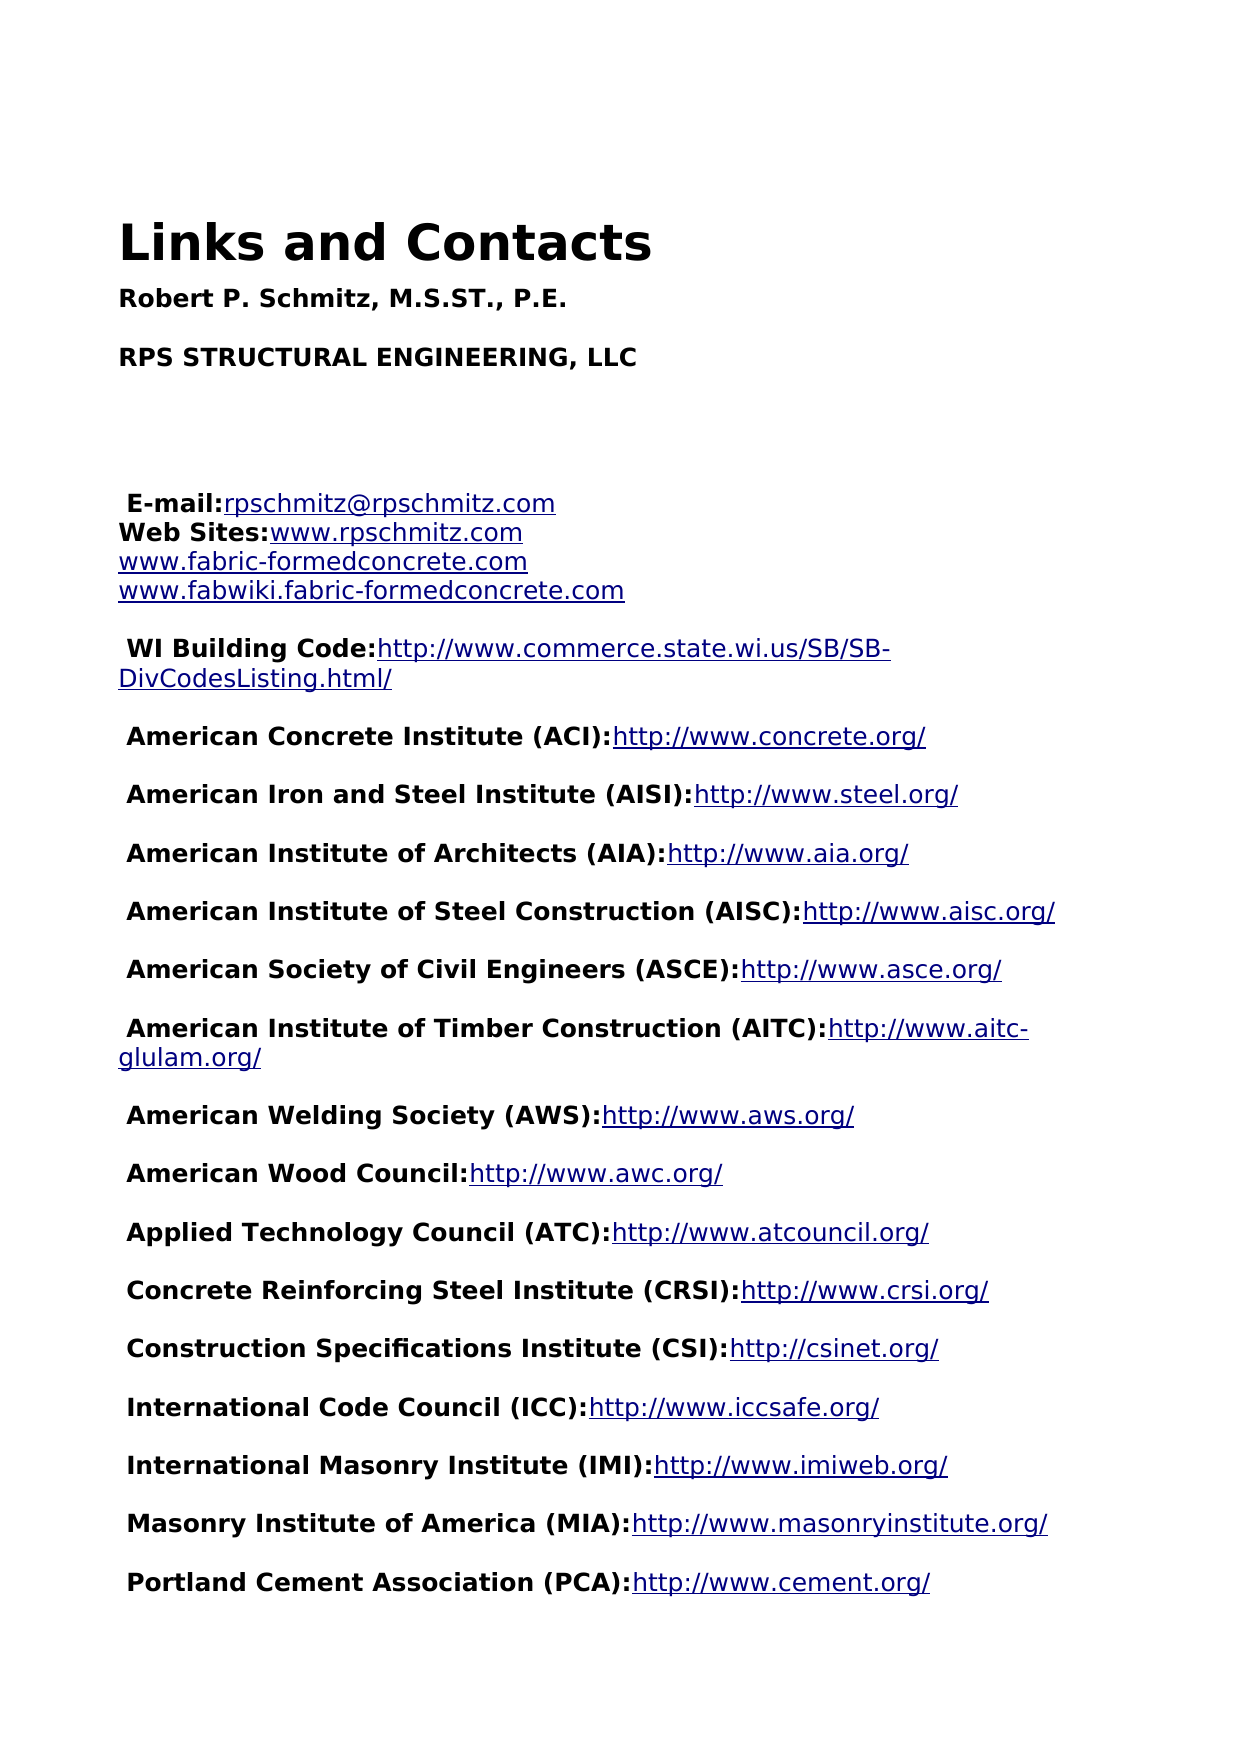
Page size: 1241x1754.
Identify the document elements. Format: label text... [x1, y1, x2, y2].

text Robert P. Schmitz, M.S.ST., P.E. RPS STRUCTURAL ENGINEERING, LLC E-mail:rpschmitz@rpschmitz.com Web Sites:www.rpschmitz.com www.fabric-formedconcrete.com www.fabwiki.fabric-formedconcrete.com WI Building Code:http://www.commerce.state.wi.us/SB/SB-DivCodesListing.html/ American Concrete Institute (ACI):http://www.concrete.org/ American Iron and Steel Institute (AISI):http://www.steel.org/ American Institute of Architects (AIA):http://www.aia.org/ American Institute of Steel Construction (AISC):http://www.aisc.org/ American Society of Civil Engineers (ASCE):http://www.asce.org/ American Institute of Timber Construction (AITC):http://www.aitc-glulam.org/ American Welding Society (AWS):http://www.aws.org/ American Wood Council:http://www.awc.org/ Applied Technology Council (ATC):http://www.atcouncil.org/ Concrete Reinforcing Steel Institute (CRSI):http://www.crsi.org/ Construction Specifications Institute (CSI):http://csinet.org/ International Code Council (ICC):http://www.iccsafe.org/ International Masonry Institute (IMI):http://www.imiweb.org/ Masonry Institute of America (MIA):http://www.masonryinstitute.org/ Portland Cement Association (PCA):http://www.cement.org/ [118, 285, 1122, 1626]
subtitle Links and Contacts [118, 214, 1122, 272]
